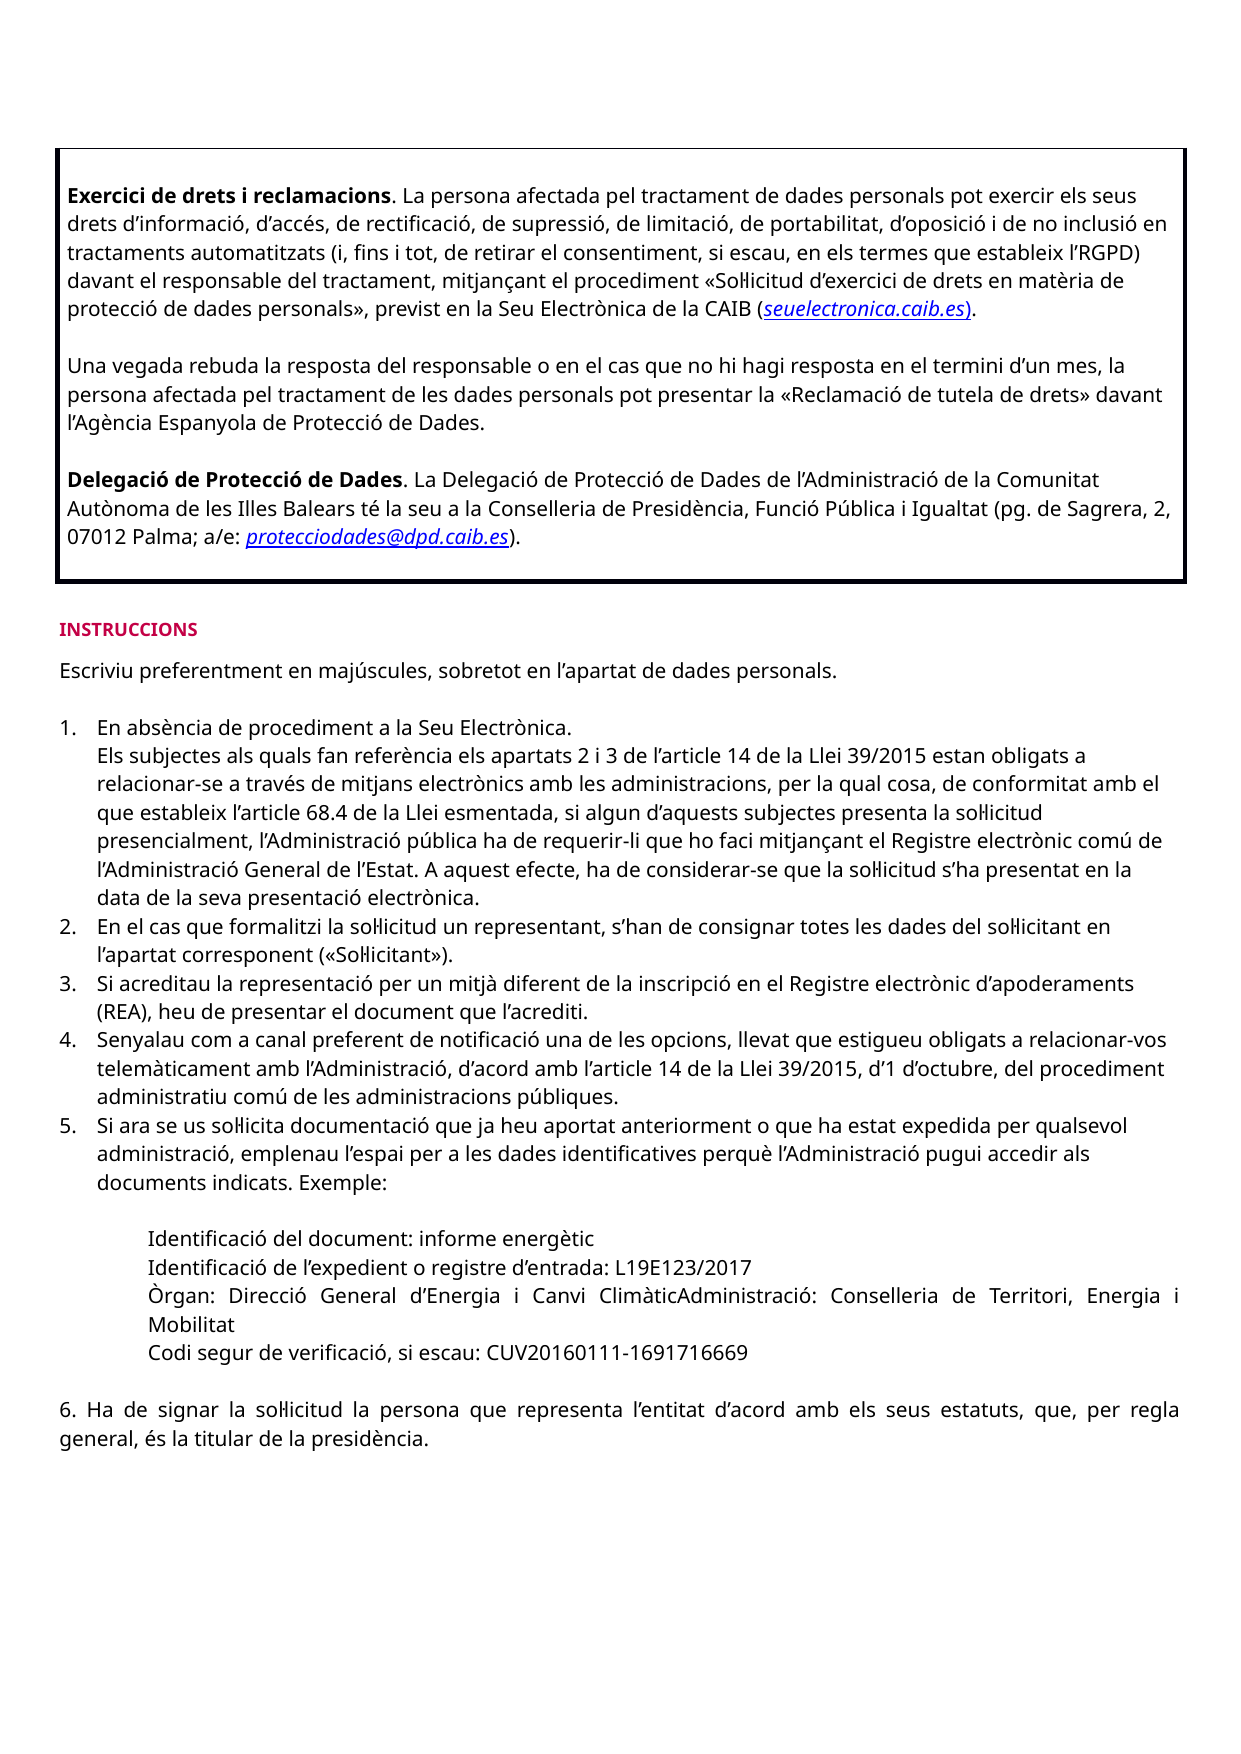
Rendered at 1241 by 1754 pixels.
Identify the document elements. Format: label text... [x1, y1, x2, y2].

list Senyalau com a canal preferent de notificació una de les opcions, llevat que estigueu obligats a relacionar-vos telemàticament amb l’Administració, d’acord amb l’article 14 de la Llei 39/2015, d’1 d’octubre, del procediment administratiu comú de les administracions públiques. [59, 1026, 1181, 1111]
table_cell Exercici de drets i reclamacions. La persona afectada pel tractament de dades personals pot exercir els seus drets d’informació, d’accés, de rectificació, de supressió, de limitació, de portabilitat, d’oposició i de no inclusió en tractaments automatitzats (i, fins i tot, de retirar el consentiment, si escau, en els termes que estableix l’RGPD) davant el responsable del tractament, mitjançant el procediment «Sol·licitud d’exercici de drets en matèria de protecció de dades personals», previst en la Seu Electrònica de la CAIB (seuelectronica.caib.es). Una vegada rebuda la resposta del responsable o en el cas que no hi hagi resposta en el termini d’un mes, la persona afectada pel tractament de les dades personals pot presentar la «Reclamació de tutela de drets» davant l’Agència Espanyola de Protecció de Dades. Delegació de Protecció de Dades. La Delegació de Protecció de Dades de l’Administració de la Comunitat Autònoma de les Illes Balears té la seu a la Conselleria de Presidència, Funció Pública i Igualtat (pg. de Sagrera, 2, 07012 Palma; a/e: protecciodades@dpd.caib.es). [60, 149, 1183, 579]
list En absència de procediment a la Seu Electrònica. [59, 713, 1181, 741]
text Escriviu preferentment en majúscules, sobretot en l’apartat de dades personals. [59, 656, 1181, 684]
list Els subjectes als quals fan referència els apartats 2 i 3 de l’article 14 de la Llei 39/2015 estan obligats a relacionar-se a través de mitjans electrònics amb les administracions, per la qual cosa, de conformitat amb el que estableix l’article 68.4 de la Llei esmentada, si algun d’aquests subjectes presenta la sol·licitud presencialment, l’Administració pública ha de requerir-li que ho faci mitjançant el Registre electrònic comú de l’Administració General de l’Estat. A aquest efecte, ha de considerar-se que la sol·licitud s’ha presentat en la data de la seva presentació electrònica. [59, 741, 1181, 912]
list En el cas que formalitzi la sol·licitud un representant, s’han de consignar totes les dades del sol·licitant en l’apartat corresponent («Sol·licitant»). [59, 912, 1181, 969]
text Òrgan: Direcció General d’Energia i Canvi ClimàticAdministració: Conselleria de Territori, Energia i Mobilitat [148, 1281, 1181, 1338]
text Identificació del document: informe energètic [148, 1224, 1181, 1253]
text Codi segur de verificació, si escau: CUV20160111-1691716669 [148, 1338, 1181, 1367]
list Si acreditau la representació per un mitjà diferent de la inscripció en el Registre electrònic d’apoderaments (REA), heu de presentar el document que l’acrediti. [59, 969, 1181, 1026]
text Identificació de l’expedient o registre d’entrada: L19E123/2017 [148, 1253, 1181, 1281]
list 6. Ha de signar la sol·licitud la persona que representa l’entitat d’acord amb els seus estatuts, que, per regla general, és la titular de la presidència. [59, 1395, 1181, 1452]
text instruccions [59, 612, 1181, 643]
list Si ara se us sol·licita documentació que ja heu aportat anteriorment o que ha estat expedida per qualsevol administració, emplenau l’espai per a les dades identificatives perquè l’Administració pugui accedir als documents indicats. Exemple: [59, 1111, 1181, 1196]
